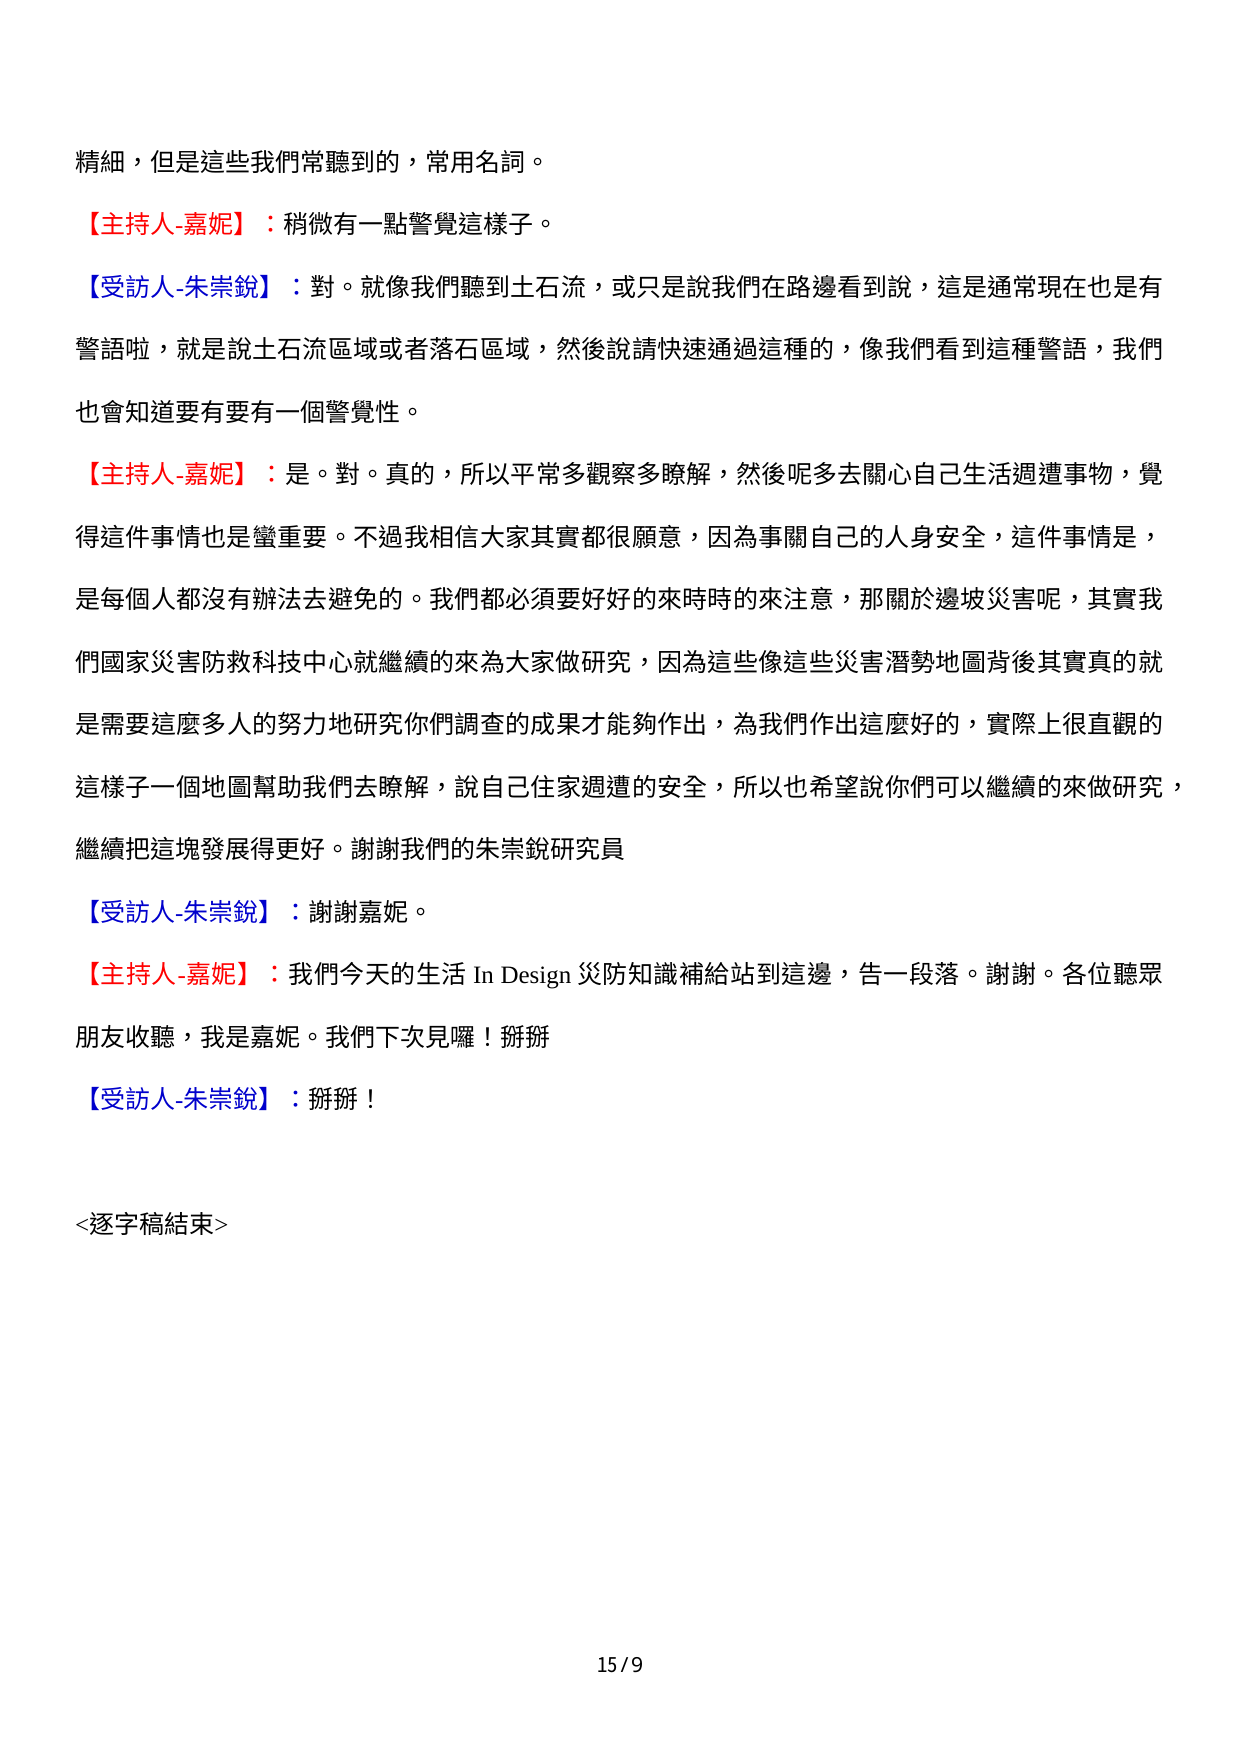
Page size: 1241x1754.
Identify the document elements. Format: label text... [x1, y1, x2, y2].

text 【主持人-嘉妮】：稍微有一點警覺這樣子。 [75, 181, 1165, 244]
text 【受訪人-朱崇銳】：謝謝嘉妮。 [75, 869, 1165, 931]
text 【主持人-嘉妮】：我們今天的生活In Design災防知識補給站到這邊，告一段落。謝謝。各位聽眾朋友收聽，我是嘉妮。我們下次見囉！掰掰 [75, 931, 1165, 1056]
text <逐字稿結束> [75, 1181, 1165, 1244]
text 【主持人-嘉妮】：是。對。真的，所以平常多觀察多瞭解，然後呢多去關心自己生活週遭事物，覺得這件事情也是蠻重要。不過我相信大家其實都很願意，因為事關自己的人身安全，這件事情是，是每個人都沒有辦法去避免的。我們都必須要好好的來時時的來注意，那關於邊坡災害呢，其實我們國家災害防救科技中心就繼續的來為大家做研究，因為這些像這些災害潛勢地圖背後其實真的就是需要這麼多人的努力地研究你們調查的成果才能夠作出，為我們作出這麼好的，實際上很直觀的這樣子一個地圖幫助我們去瞭解，說自己住家週遭的安全，所以也希望說你們可以繼續的來做研究，繼續把這塊發展得更好。謝謝我們的朱崇銳研究員 [75, 431, 1165, 869]
text 【受訪人-朱崇銳】：掰掰！ [75, 1056, 1165, 1119]
text 精細，但是這些我們常聽到的，常用名詞。 [75, 119, 1165, 181]
text 【受訪人-朱崇銳】：對。就像我們聽到土石流，或只是說我們在路邊看到說，這是通常現在也是有警語啦，就是說土石流區域或者落石區域，然後說請快速通過這種的，像我們看到這種警語，我們也會知道要有要有一個警覺性。 [75, 244, 1165, 431]
